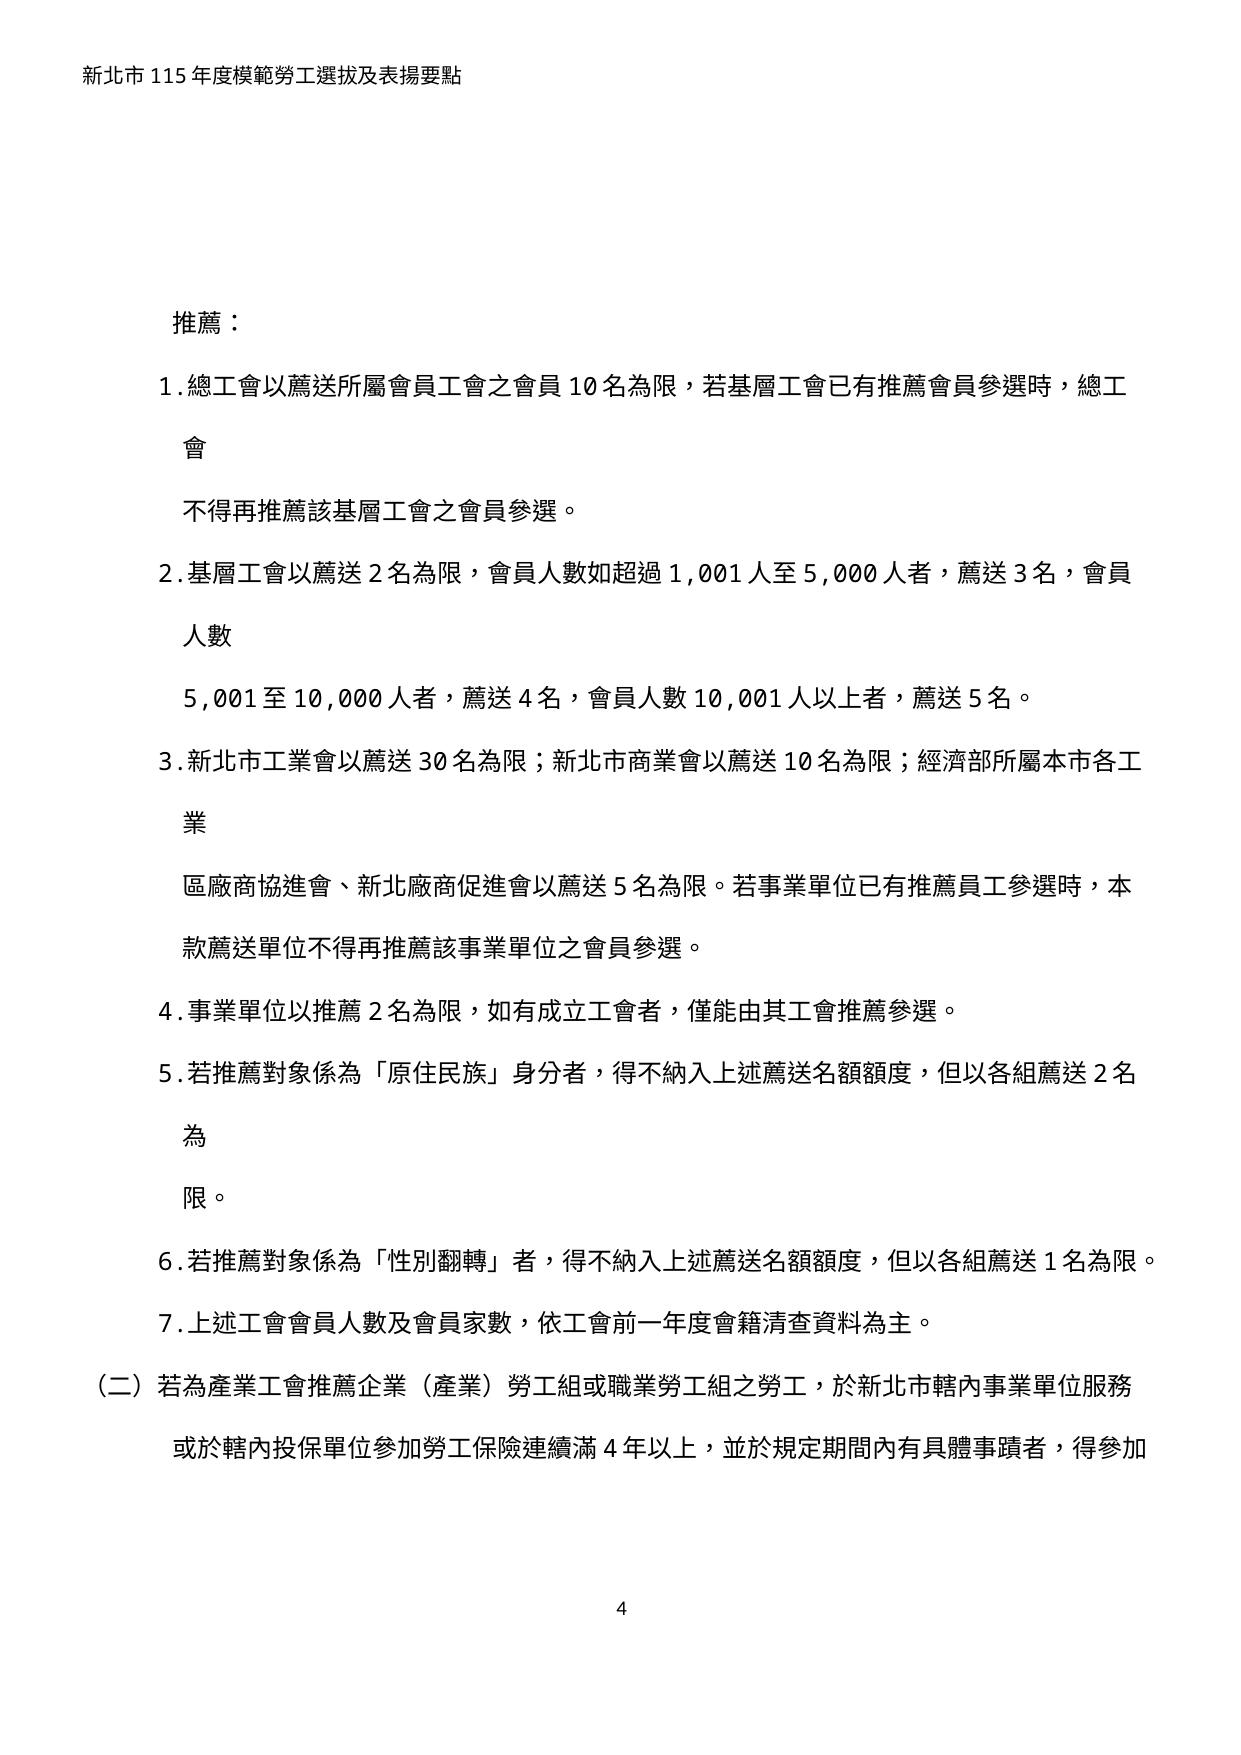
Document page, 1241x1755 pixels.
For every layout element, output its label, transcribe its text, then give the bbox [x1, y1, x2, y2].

text 5.若推薦對象係為「原住民族」身分者，得不納入上述薦送名額額度，但以各組薦送2名為 限。 [158, 1030, 1152, 1218]
text 2.基層工會以薦送2名為限，會員人數如超過1,001人至5,000人者，薦送3名，會員人數 5,001至10,000人者，薦送4名，會員人數10,001人以上者，薦送5名。 [158, 530, 1152, 718]
text （二）若為產業工會推薦企業（產業）勞工組或職業勞工組之勞工，於新北市轄內事業單位服務 或於轄內投保單位參加勞工保險連續滿4年以上，並於規定期間內有具體事蹟者，得參加 [83, 1343, 1152, 1468]
text 6.若推薦對象係為「性別翻轉」者，得不納入上述薦送名額額度，但以各組薦送1名為限。 [83, 1218, 1152, 1280]
text 7.上述工會會員人數及會員家數，依工會前一年度會籍清查資料為主。 [83, 1280, 1152, 1343]
text 1.總工會以薦送所屬會員工會之會員10名為限，若基層工會已有推薦會員參選時，總工會 不得再推薦該基層工會之會員參選。 [158, 343, 1152, 530]
text 3.新北市工業會以薦送30名為限；新北市商業會以薦送10名為限；經濟部所屬本市各工業 區廠商協進會、新北廠商促進會以薦送5名為限。若事業單位已有推薦員工參選時，本款薦送單位不得再推薦該事業單位之會員參選。 [158, 718, 1152, 968]
text 推薦： [83, 280, 1152, 343]
text 4.事業單位以推薦2名為限，如有成立工會者，僅能由其工會推薦參選。 [83, 968, 1152, 1030]
